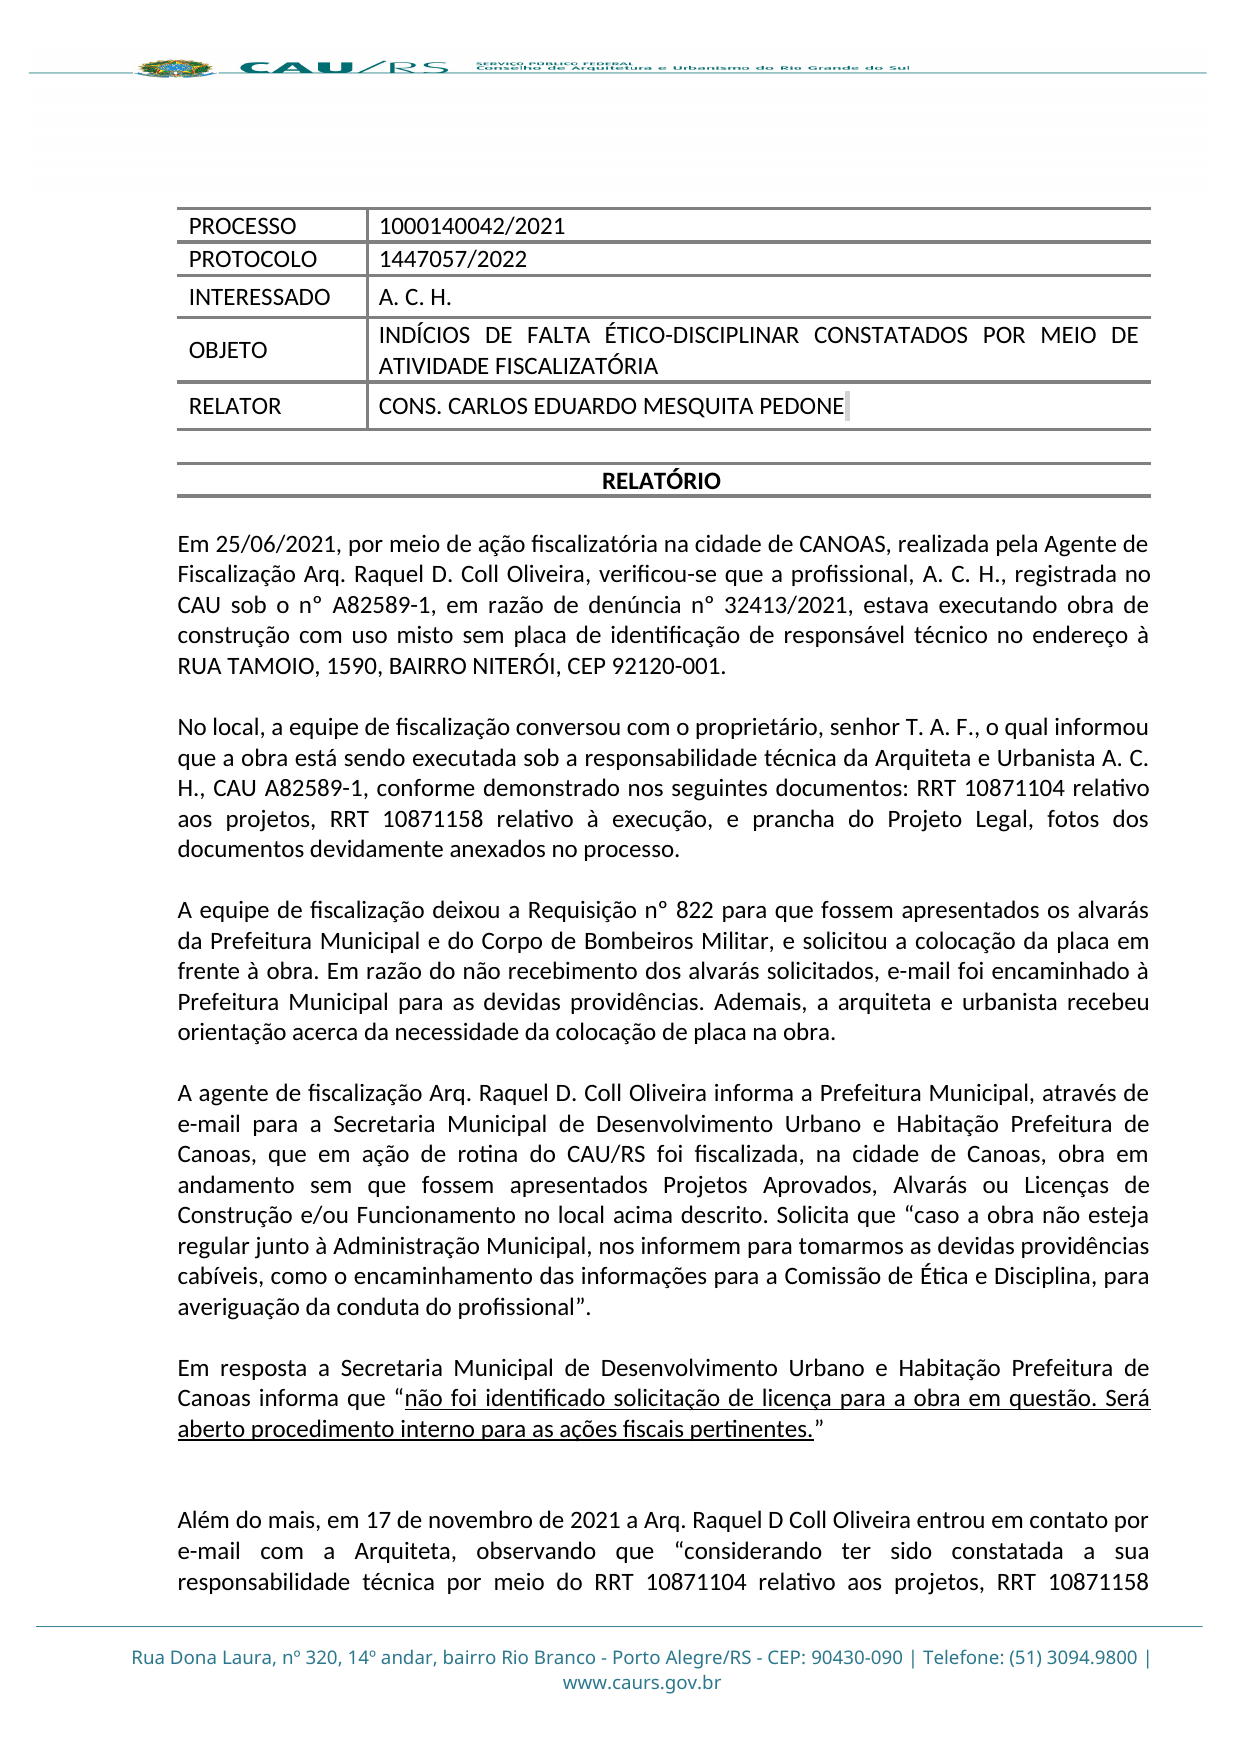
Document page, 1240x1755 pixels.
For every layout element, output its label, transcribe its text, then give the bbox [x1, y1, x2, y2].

text A equipe de fiscalização deixou a Requisição nº 822 para que fossem apresentados os alvarás da Prefeitura Municipal e do Corpo de Bombeiros Militar, e solicitou a colocação da placa em frente à obra. Em razão do não recebimento dos alvarás solicitados, e-mail foi encaminhado à Prefeitura Municipal para as devidas providências. Ademais, a arquiteta e urbanista recebeu orientação acerca da necessidade da colocação de placa na obra. [177, 894, 1151, 1047]
table_cell RELATOR [177, 384, 366, 428]
table_cell CONS. CARLOS EDUARDO MESQUITA PEDONE [369, 384, 1151, 428]
table_header 1000140042/2021 [369, 210, 1151, 240]
table_header RELATÓRIO [177, 465, 1151, 494]
text Em resposta a Secretaria Municipal de Desenvolvimento Urbano e Habitação Prefeitura de Canoas informa que “não foi identificado solicitação de licença para a obra em questão. Será aberto procedimento interno para as ações fiscais pertinentes.” [177, 1352, 1151, 1444]
table_cell PROTOCOLO [177, 244, 366, 274]
text Além do mais, em 17 de novembro de 2021 a Arq. Raquel D Coll Oliveira entrou em contato por e-mail com a Arquiteta, observando que “considerando ter sido constatada a sua responsabilidade técnica por meio do RRT 10871104 relativo aos projetos, RRT 10871158 [177, 1505, 1151, 1596]
table_cell OBJETO [177, 319, 366, 380]
table_cell A. C. H. [369, 277, 1151, 316]
table_cell 1447057/2022 [369, 244, 1151, 274]
text A agente de fiscalização Arq. Raquel D. Coll Oliveira informa a Prefeitura Municipal, através de e-mail para a Secretaria Municipal de Desenvolvimento Urbano e Habitação Prefeitura de Canoas, que em ação de rotina do CAU/RS foi fiscalizada, na cidade de Canoas, obra em andamento sem que fossem apresentados Projetos Aprovados, Alvarás ou Licenças de Construção e/ou Funcionamento no local acima descrito. Solicita que “caso a obra não esteja regular junto à Administração Municipal, nos informem para tomarmos as devidas providências cabíveis, como o encaminhamento das informações para a Comissão de Ética e Disciplina, para averiguação da conduta do profissional”. [177, 1077, 1151, 1322]
table_header PROCESSO [177, 210, 366, 240]
table_cell INTERESSADO [177, 277, 366, 316]
table_cell INDÍCIOS DE FALTA ÉTICO-DISCIPLINAR CONSTATADOS POR MEIO DE ATIVIDADE FISCALIZATÓRIA [369, 319, 1151, 380]
text No local, a equipe de fiscalização conversou com o proprietário, senhor T. A. F., o qual informou que a obra está sendo executada sob a responsabilidade técnica da Arquiteta e Urbanista A. C. H., CAU A82589-1, conforme demonstrado nos seguintes documentos: RRT 10871104 relativo aos projetos, RRT 10871158 relativo à execução, e prancha do Projeto Legal, fotos dos documentos devidamente anexados no processo. [177, 711, 1151, 864]
text Em 25/06/2021, por meio de ação fiscalizatória na cidade de CANOAS, realizada pela Agente de Fiscalização Arq. Raquel D. Coll Oliveira, verificou-se que a profissional, A. C. H., registrada no CAU sob o nº A82589-1, em razão de denúncia nº 32413/2021, estava executando obra de construção com uso misto sem placa de identificação de responsável técnico no endereço à RUA TAMOIO, 1590, BAIRRO NITERÓI, CEP 92120-001. [177, 528, 1151, 681]
